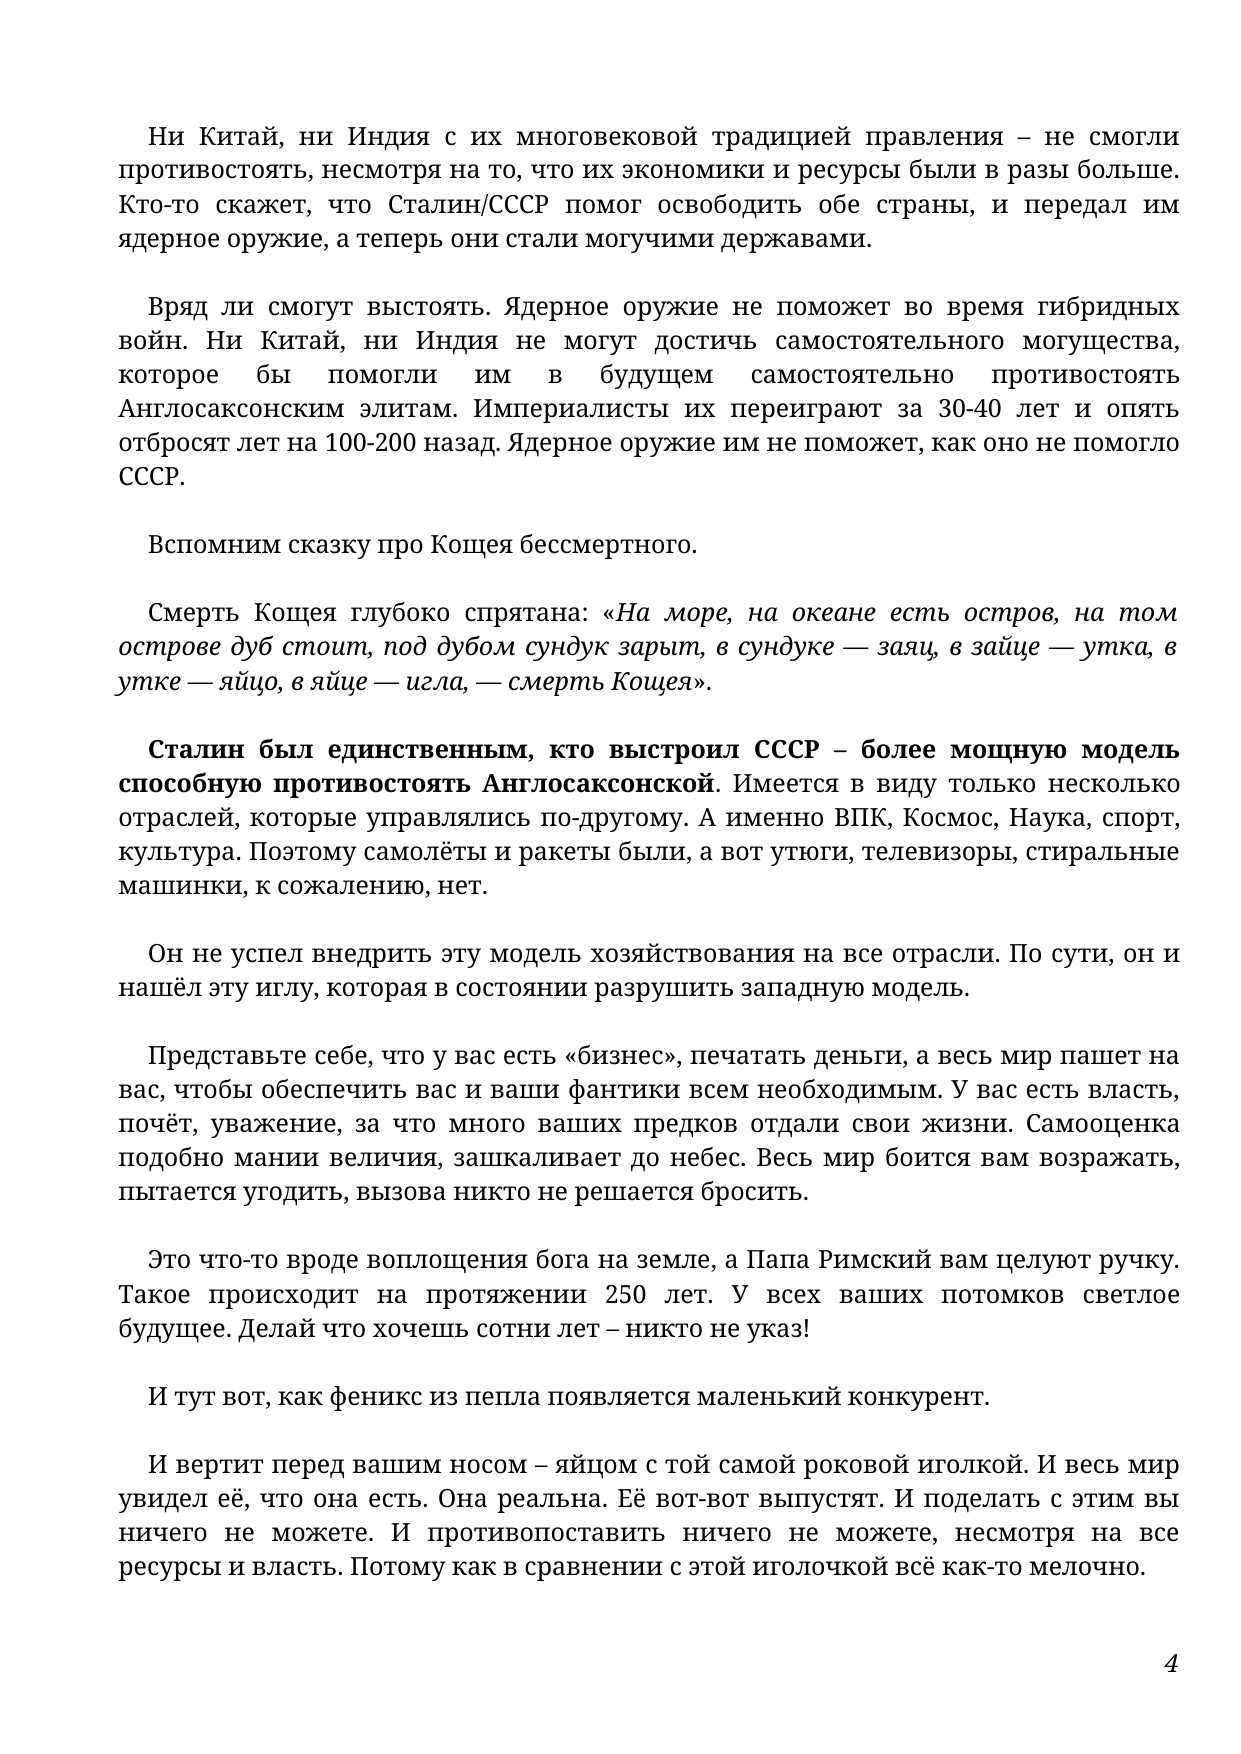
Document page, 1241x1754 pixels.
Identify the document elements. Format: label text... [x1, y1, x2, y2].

text Смерть Кощея глубоко спрятана: «На море, на океане есть остров, на том острове дуб стоит, под дубом сундук зарыт, в сундуке — заяц, в зайце — утка, в утке — яйцо, в яйце — игла, — смерть Кощея». [118, 595, 1181, 697]
text Он не успел внедрить эту модель хозяйствования на все отрасли. По сути, он и нашёл эту иглу, которая в состоянии разрушить западную модель. [118, 936, 1181, 1004]
text Представьте себе, что у вас есть «бизнес», печатать деньги, а весь мир пашет на вас, чтобы обеспечить вас и ваши фантики всем необходимым. У вас есть власть, почёт, уважение, за что много ваших предков отдали свои жизни. Самооценка подобно мании величия, зашкаливает до небес. Весь мир боится вам возражать, пытается угодить, вызова никто не решается бросить. [118, 1038, 1181, 1208]
text Вряд ли смогут выстоять. Ядерное оружие не поможет во время гибридных войн. Ни Китай, ни Индия не могут достичь самостоятельного могущества, которое бы помогли им в будущем самостоятельно противостоять Англосаксонским элитам. Империалисты их переиграют за 30-40 лет и опять отбросят лет на 100-200 назад. Ядерное оружие им не поможет, как оно не помогло СССР. [118, 288, 1181, 493]
text И тут вот, как феникс из пепла появляется маленький конкурент. [118, 1378, 1181, 1412]
text Это что-то вроде воплощения бога на земле, а Папа Римский вам целуют ручку. Такое происходит на протяжении 250 лет. У всех ваших потомков светлое будущее. Делай что хочешь сотни лет – никто не указ! [118, 1242, 1181, 1344]
text Сталин был единственным, кто выстроил СССР – более мощную модель способную противостоять Англосаксонской. Имеется в виду только несколько отраслей, которые управлялись по-другому. А именно ВПК, Космос, Наука, спорт, культура. Поэтому самолёты и ракеты были, а вот утюги, телевизоры, стиральные машинки, к сожалению, нет. [118, 731, 1181, 902]
text И вертит перед вашим носом – яйцом с той самой роковой иголкой. И весь мир увидел её, что она есть. Она реальна. Её вот-вот выпустят. И поделать с этим вы ничего не можете. И противопоставить ничего не можете, несмотря на все ресурсы и власть. Потому как в сравнении с этой иголочкой всё как-то мелочно. [118, 1447, 1181, 1583]
text Ни Китай, ни Индия с их многовековой традицией правления – не смогли противостоять, несмотря на то, что их экономики и ресурсы были в разы больше. Кто-то скажет, что Сталин/СССР помог освободить обе страны, и передал им ядерное оружие, а теперь они стали могучими державами. [118, 118, 1181, 254]
text Вспомним сказку про Кощея бессмертного. [118, 527, 1181, 561]
